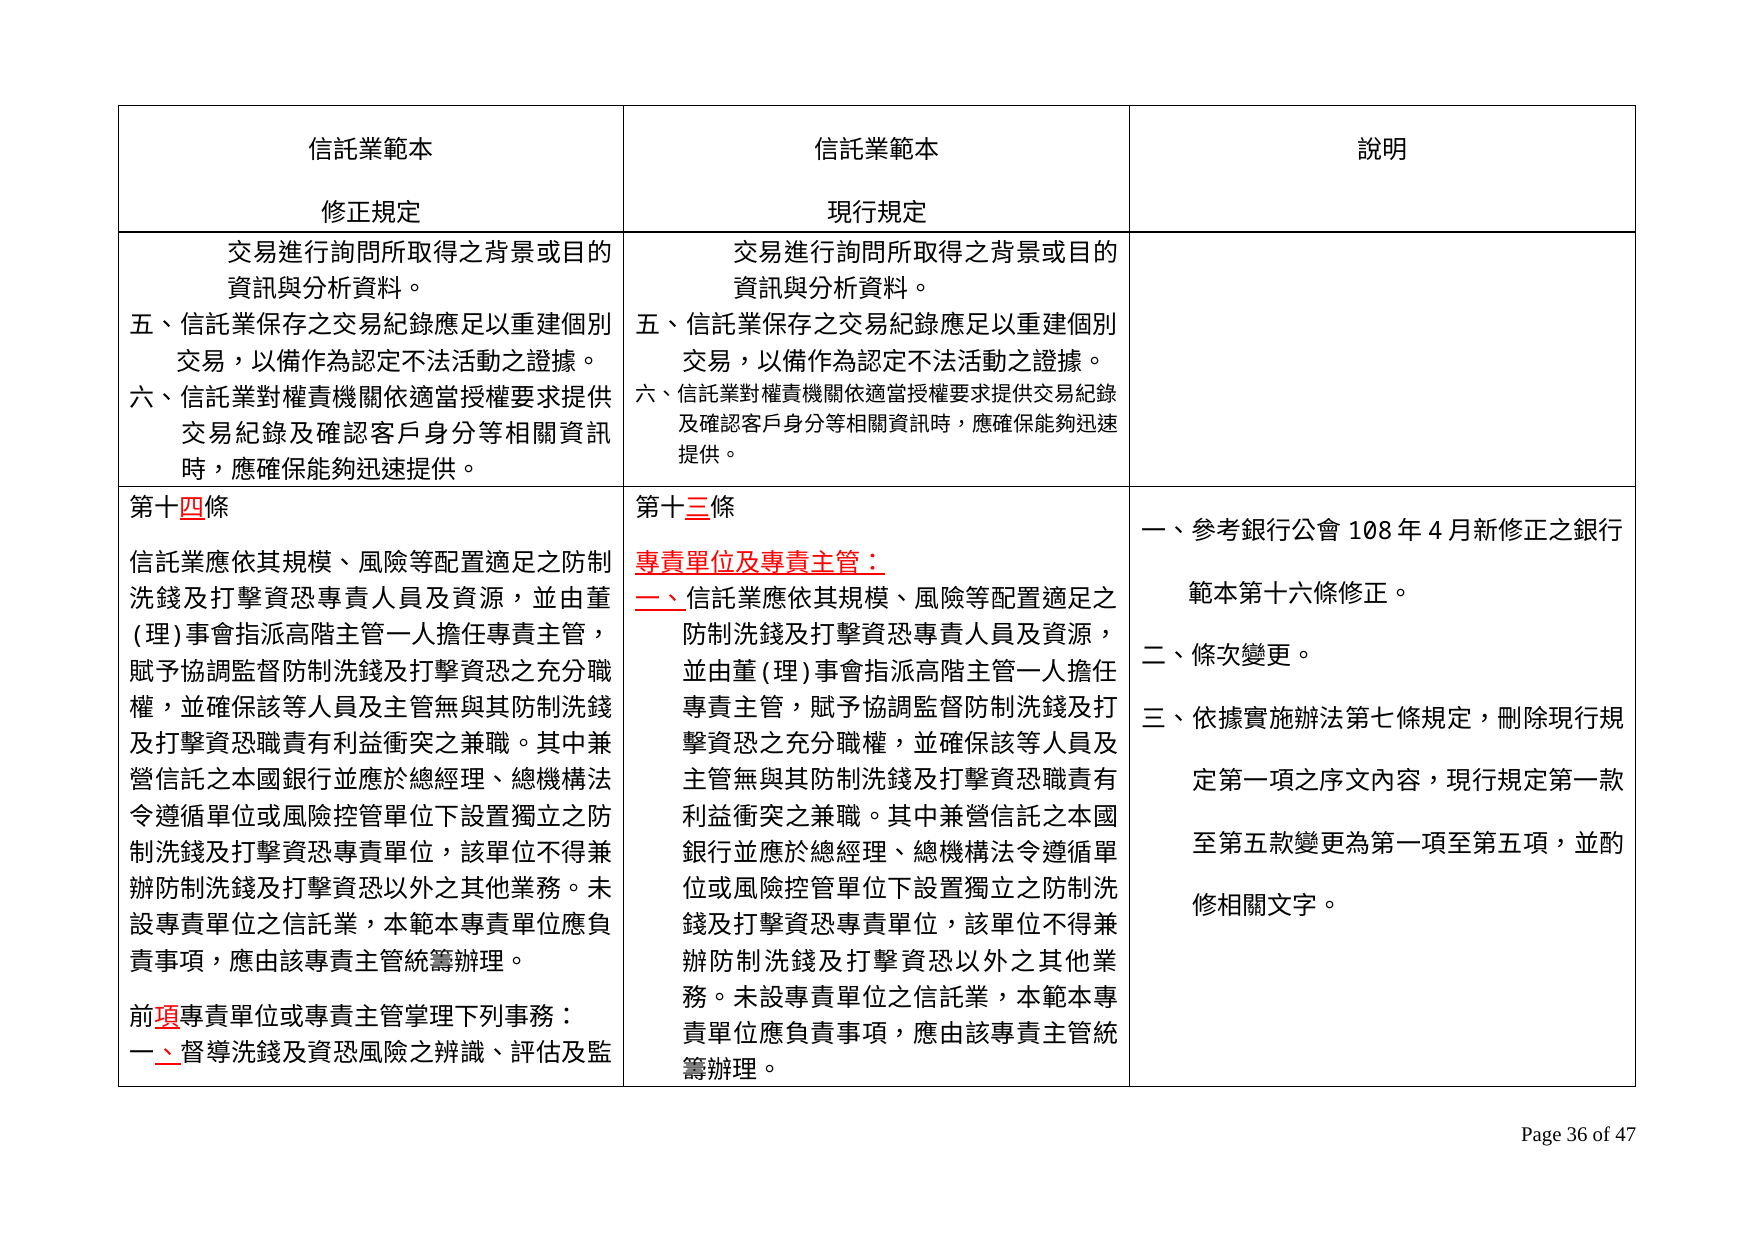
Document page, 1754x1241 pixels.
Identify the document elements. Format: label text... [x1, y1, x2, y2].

table_cell [1130, 233, 1635, 486]
table_header 信託業範本 現行規定 [624, 106, 1129, 231]
table_cell 交易進行詢問所取得之背景或目的資訊與分析資料。 五、信託業保存之交易紀錄應足以重建個別交易，以備作為認定不法活動之證據。 六、信託業對權責機關依適當授權要求提供交易紀錄及確認客戶身分等相關資訊時，應確保能夠迅速提供。 [624, 233, 1129, 486]
table_header 說明 [1130, 106, 1635, 231]
table_cell 第十三條 專責單位及專責主管： 一、信託業應依其規模、風險等配置適足之防制洗錢及打擊資恐專責人員及資源，並由董(理)事會指派高階主管一人擔任專責主管，賦予協調監督防制洗錢及打擊資恐之充分職權，並確保該等人員及主管無與其防制洗錢及打擊資恐職責有利益衝突之兼職。其中兼營信託之本國銀行並應於總經理、總機構法令遵循單位或風險控管單位下設置獨立之防制洗錢及打擊資恐專責單位，該單位不得兼辦防制洗錢及打擊資恐以外之其他業務。未設專責單位之信託業，本範本專責單位應負責事項，應由該專責主管統籌辦理。 [624, 487, 1129, 1086]
table_header 信託業範本 修正規定 [119, 106, 623, 231]
table_cell 交易進行詢問所取得之背景或目的資訊與分析資料。 五、信託業保存之交易紀錄應足以重建個別交易，以備作為認定不法活動之證據。 六、信託業對權責機關依適當授權要求提供交易紀錄及確認客戶身分等相關資訊時，應確保能夠迅速提供。 [119, 233, 623, 486]
table_cell 一、參考銀行公會108年4月新修正之銀行範本第十六條修正。 二、條次變更。 三、 依據實施辦法第七條規定，刪除現行規定第一項之序文內容，現行規定第一款至第五款變更為第一項至第五項，並酌修相關文字。 [1130, 487, 1635, 1086]
table_cell 第十四條 信託業應依其規模、風險等配置適足之防制洗錢及打擊資恐專責人員及資源，並由董(理)事會指派高階主管一人擔任專責主管，賦予協調監督防制洗錢及打擊資恐之充分職權，並確保該等人員及主管無與其防制洗錢及打擊資恐職責有利益衝突之兼職。其中兼營信託之本國銀行並應於總經理、總機構法令遵循單位或風險控管單位下設置獨立之防制洗錢及打擊資恐專責單位，該單位不得兼辦防制洗錢及打擊資恐以外之其他業務。未設專責單位之信託業，本範本專責單位應負責事項，應由該專責主管統籌辦理。 前項專責單位或專責主管掌理下列事務： 一、督導洗錢及資恐風險之辨識、評估及監 [119, 487, 623, 1086]
